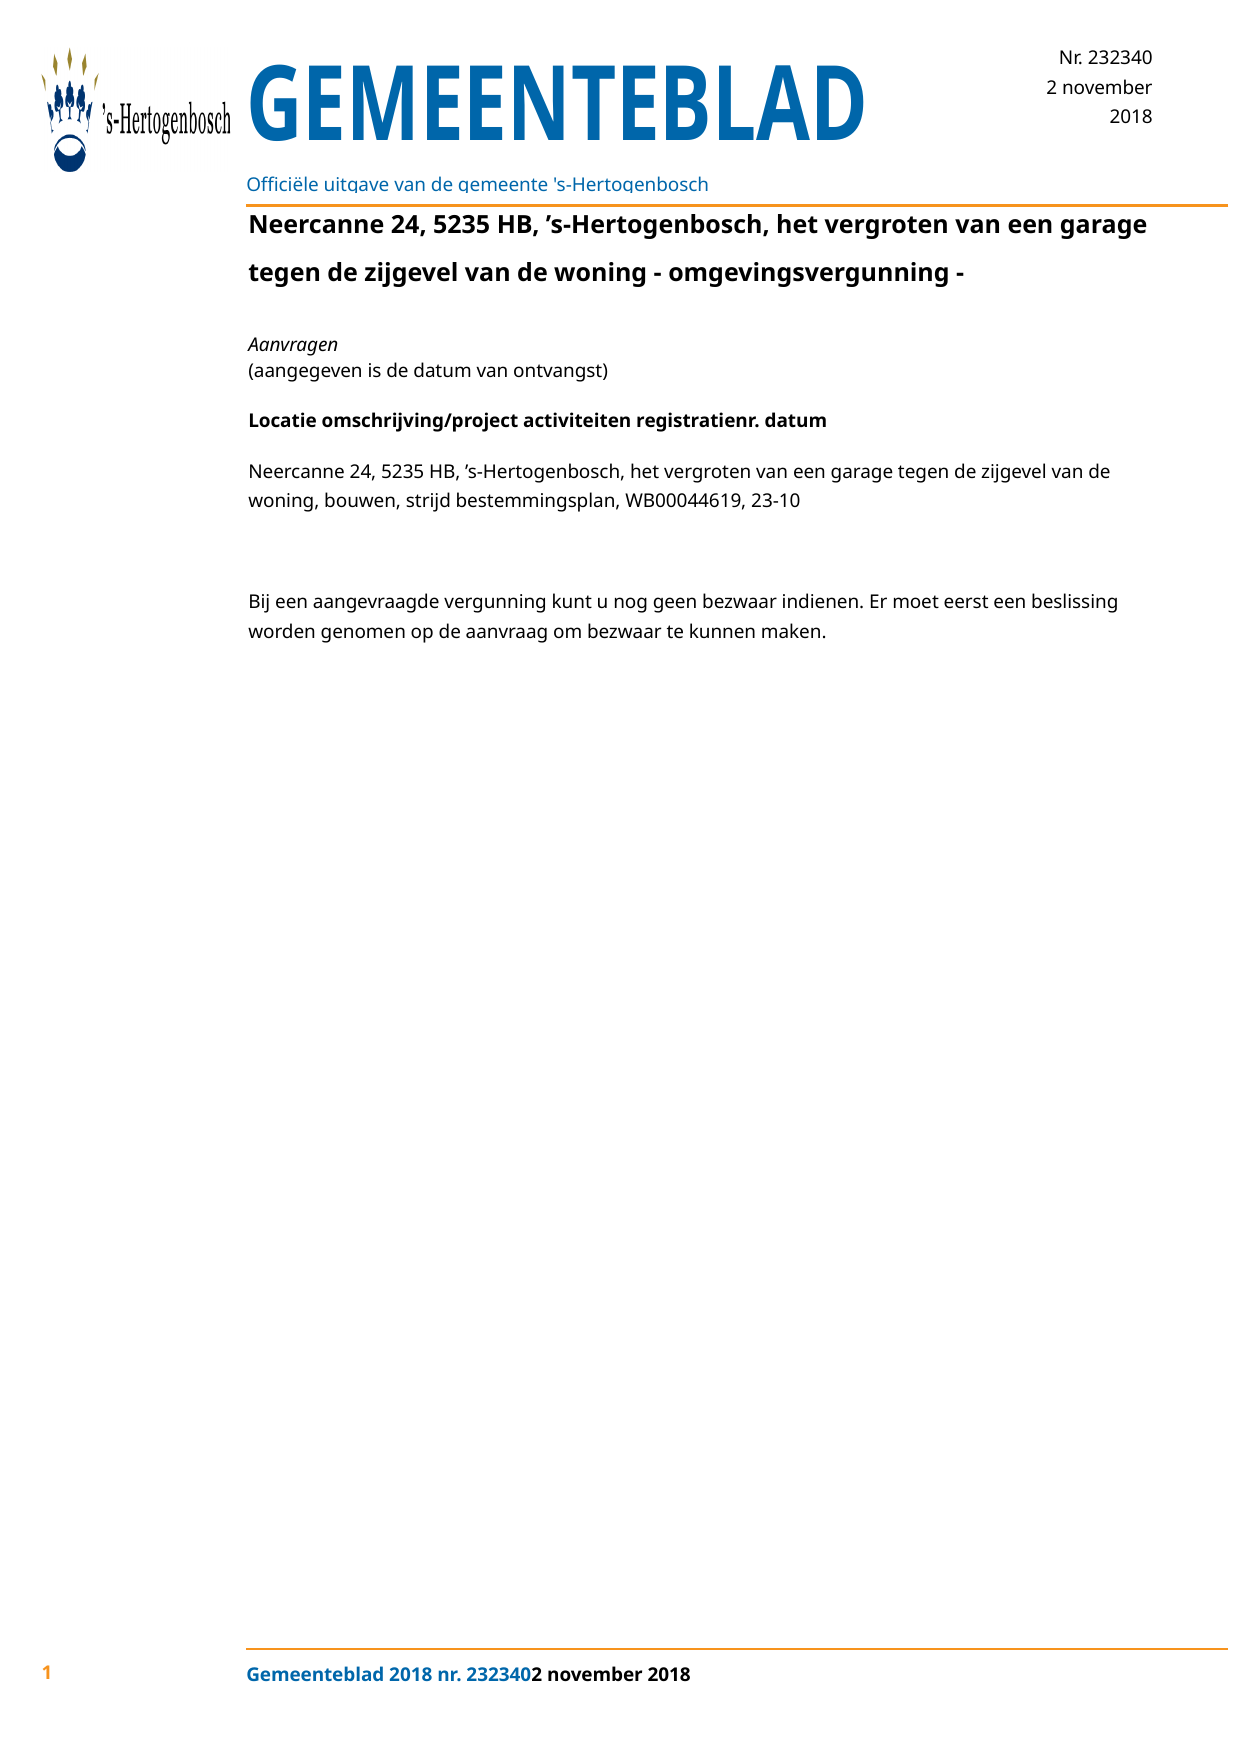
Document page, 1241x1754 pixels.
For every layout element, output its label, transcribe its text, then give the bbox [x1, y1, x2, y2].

text Aanvragen [248, 331, 1152, 357]
text (aangegeven is de datum van ontvangst) [248, 357, 1152, 383]
text Locatie omschrijving/project activiteiten registratienr. datum [248, 408, 1152, 433]
text Neercanne 24, 5235 HB, ’s-Hertogenbosch, het vergroten van een garage tegen de zijgevel van de woning - omgevingsvergunning - [248, 207, 1152, 288]
text Bij een aangevraagde vergunning kunt u nog geen bezwaar indienen. Er moet eerst een beslissing worden genomen op de aanvraag om bezwaar te kunnen maken. [248, 588, 1152, 644]
text Neercanne 24, 5235 HB, ’s-Hertogenbosch, het vergroten van een garage tegen de zijgevel van de woning, bouwen, strijd bestemmingsplan, WB00044619, 23-10 [248, 458, 1152, 513]
picture [41, 47, 231, 172]
